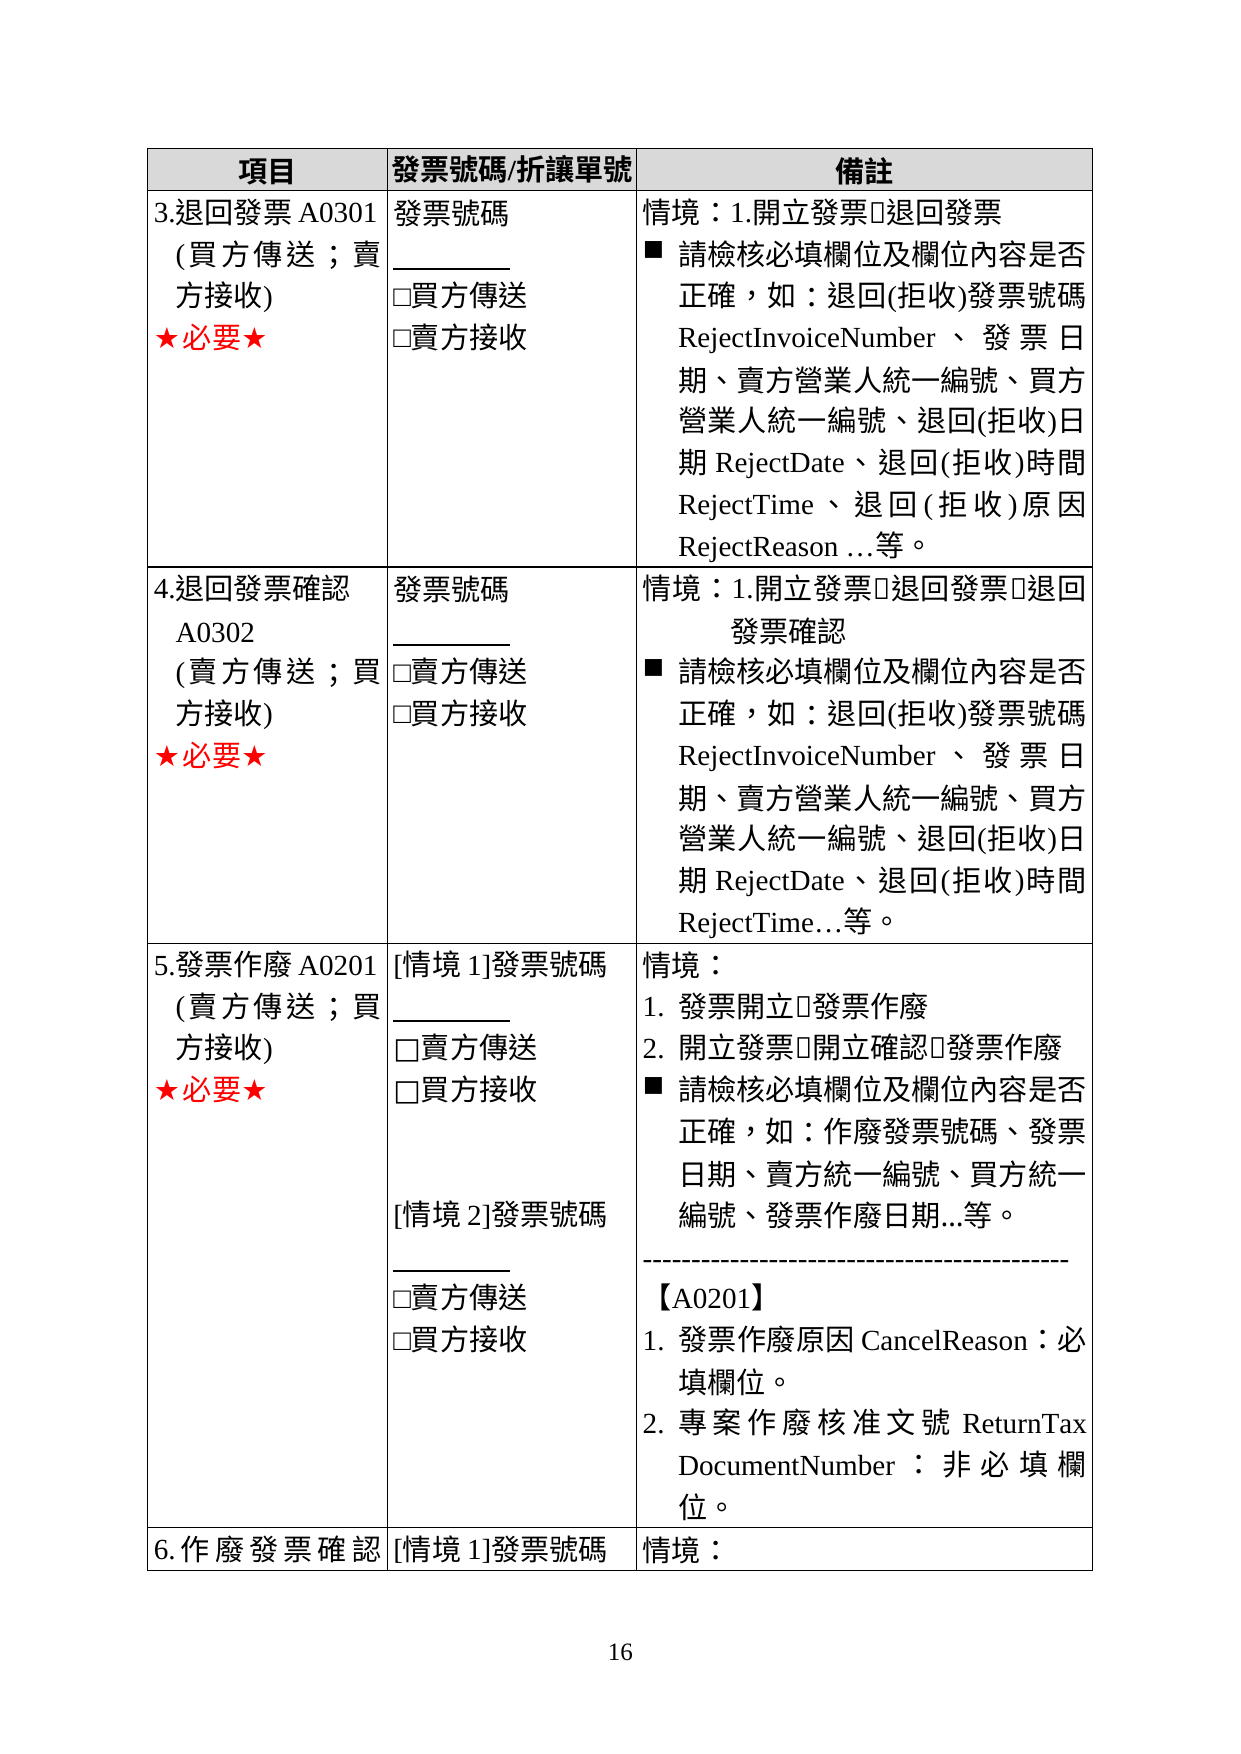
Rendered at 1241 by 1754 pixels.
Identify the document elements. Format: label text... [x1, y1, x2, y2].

table_cell [情境1]發票號碼 [388, 1528, 636, 1569]
table_cell 發票號碼 □賣方傳送 □買方接收 [388, 568, 636, 942]
table_header 備註 [637, 149, 1092, 190]
table_cell 情境： 發票開立發票作廢作廢發票確認 開立發票開立確認發票作廢作廢發票確認 請檢核必填欄位及欄位內容是否正確，如：作廢發票號碼CancelInvoiceNumber、發票日期、賣方營業人統一編號、買方營業人統一編號…等 [637, 1528, 1092, 1569]
table_cell 情境： 發票開立發票作廢 開立發票開立確認發票作廢 請檢核必填欄位及欄位內容是否正確，如：作廢發票號碼、發票日期、賣方統一編號、買方統一編號、發票作廢日期…等。 -------------------------------------------- 【A0201】 發票作廢原因CancelReason：必填欄位。 專案作廢核准文號ReturnTax DocumentNumber：非必填欄位。 [637, 944, 1092, 1527]
table_header 項目 [148, 149, 387, 190]
table_cell 3.退回發票A0301 (買方傳送；賣方接收) ★必要★ [148, 191, 387, 566]
table_cell 4.退回發票確認A0302 (賣方傳送；買方接收) ★必要★ [148, 568, 387, 942]
table_cell 發票號碼 □買方傳送 □賣方接收 [388, 191, 636, 566]
table_cell 6.作廢發票確認 [148, 1528, 387, 1569]
table_cell [情境1]發票號碼 □賣方傳送 □買方接收 [情境2]發票號碼 □賣方傳送 □買方接收 [388, 944, 636, 1527]
table_header 發票號碼/折讓單號 [388, 149, 636, 190]
table_cell 情境：1.開立發票退回發票 請檢核必填欄位及欄位內容是否正確，如：退回(拒收)發票號碼RejectInvoiceNumber、發票日期、賣方營業人統一編號、買方營業人統一編號、退回(拒收)日期RejectDate、退回(拒收)時間RejectTime、退回(拒收)原因RejectReason …等。 [637, 191, 1092, 566]
table_cell 情境：1.開立發票退回發票退回發票確認 請檢核必填欄位及欄位內容是否正確，如：退回(拒收)發票號碼RejectInvoiceNumber、發票日期、賣方營業人統一編號、買方營業人統一編號、退回(拒收)日期RejectDate、退回(拒收)時間RejectTime…等。 [637, 568, 1092, 942]
table_cell 5.發票作廢A0201 (賣方傳送；買方接收) ★必要★ [148, 944, 387, 1527]
